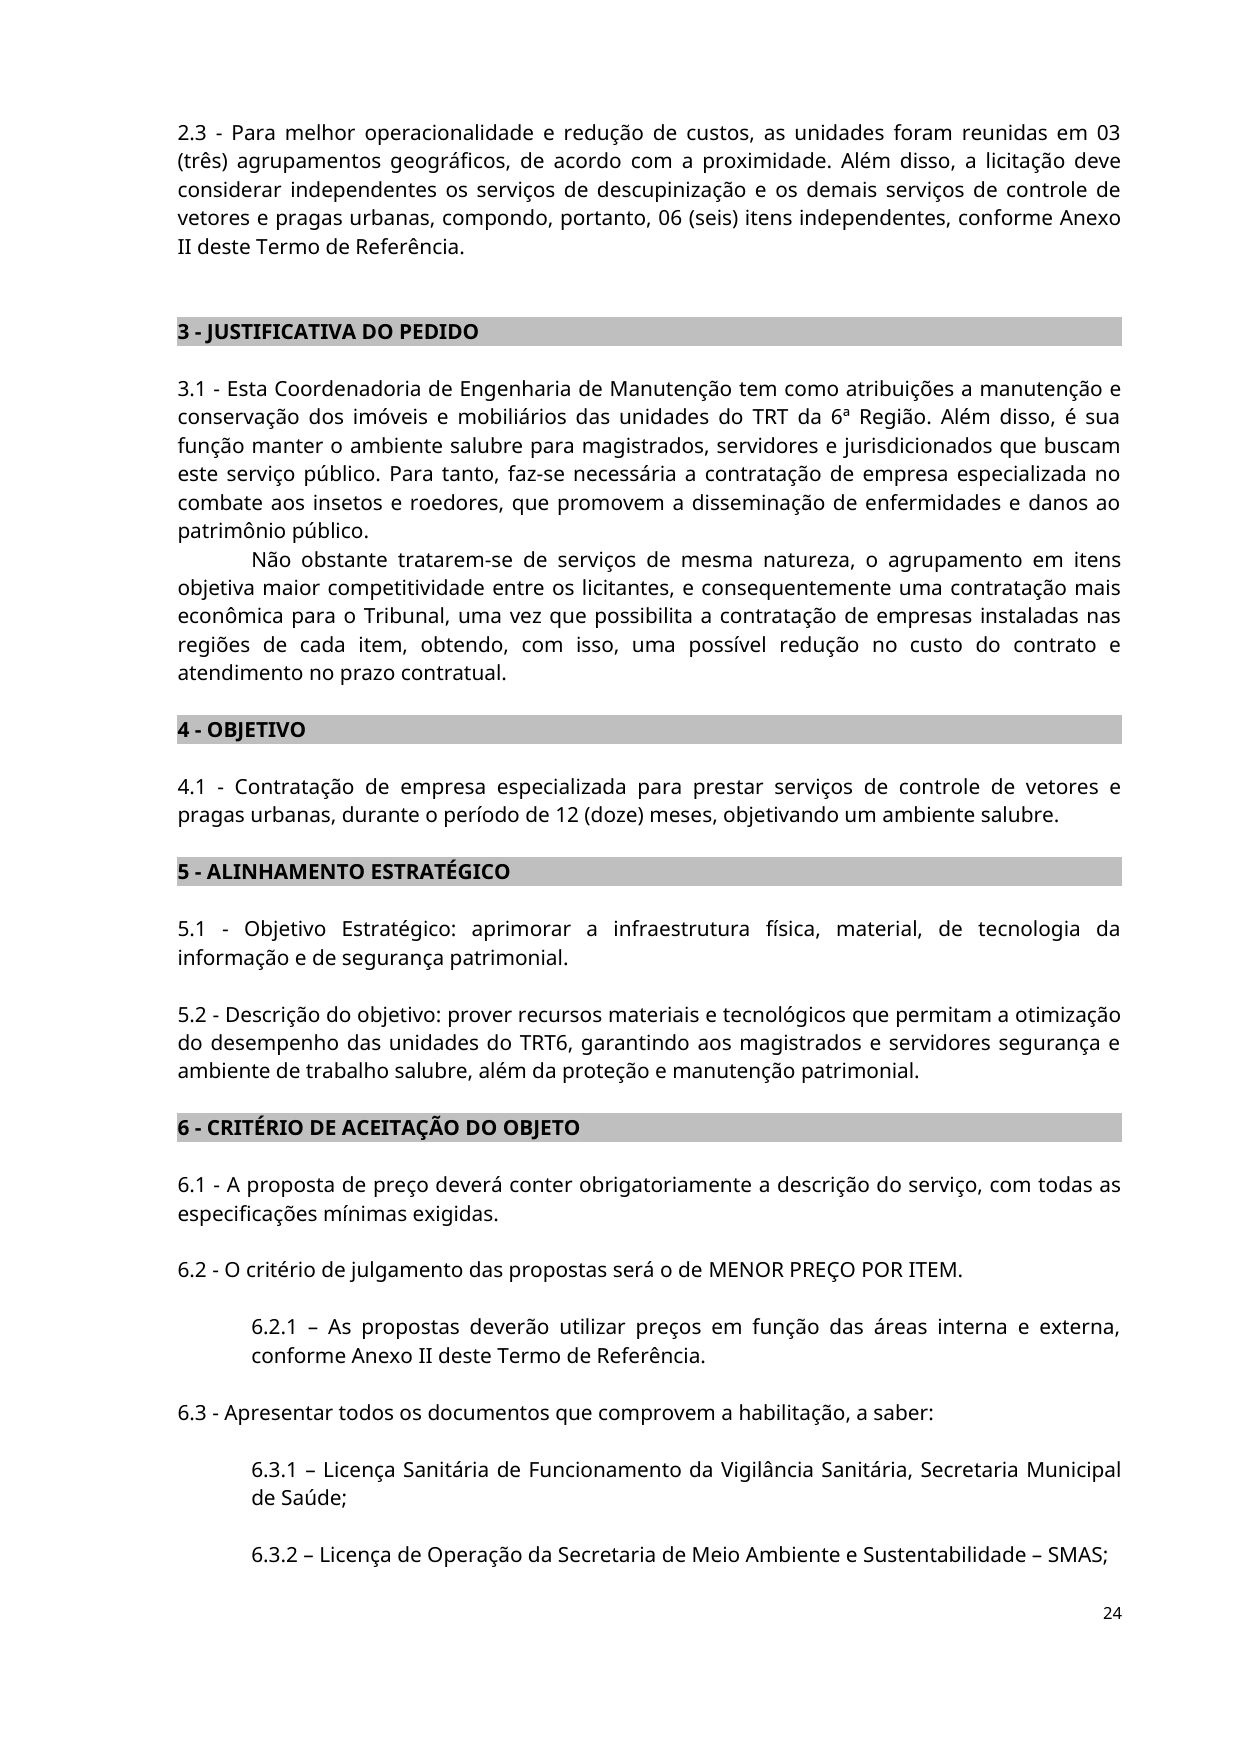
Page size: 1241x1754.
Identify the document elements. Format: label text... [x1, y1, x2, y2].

text 4 - OBJETIVO [177, 715, 1122, 744]
text 6.3 - Apresentar todos os documentos que comprovem a habilitação, a saber: [177, 1398, 1122, 1426]
text 3.1 - Esta Coordenadoria de Engenharia de Manutenção tem como atribuições a manutenção e conservação dos imóveis e mobiliários das unidades do TRT da 6ª Região. Além disso, é sua função manter o ambiente salubre para magistrados, servidores e jurisdicionados que buscam este serviço público. Para tanto, faz-se necessária a contratação de empresa especializada no combate aos insetos e roedores, que promovem a disseminação de enfermidades e danos ao patrimônio público. [177, 374, 1122, 545]
text Não obstante tratarem-se de serviços de mesma natureza, o agrupamento em itens objetiva maior competitividade entre os licitantes, e consequentemente uma contratação mais econômica para o Tribunal, uma vez que possibilita a contratação de empresas instaladas nas regiões de cada item, obtendo, com isso, uma possível redução no custo do contrato e atendimento no prazo contratual. [177, 545, 1122, 687]
text 6.2 - O critério de julgamento das propostas será o de MENOR PREÇO POR ITEM. [177, 1256, 1122, 1284]
text 6.3.1 – Licença Sanitária de Funcionamento da Vigilância Sanitária, Secretaria Municipal de Saúde; [251, 1455, 1122, 1512]
text 3 - JUSTIFICATIVA DO PEDIDO [177, 317, 1122, 346]
text 6.1 - A proposta de preço deverá conter obrigatoriamente a descrição do serviço, com todas as especificações mínimas exigidas. [177, 1170, 1122, 1227]
text 4.1 - Contratação de empresa especializada para prestar serviços de controle de vetores e pragas urbanas, durante o período de 12 (doze) meses, objetivando um ambiente salubre. [177, 772, 1122, 829]
text 2.3 - Para melhor operacionalidade e redução de custos, as unidades foram reunidas em 03 (três) agrupamentos geográficos, de acordo com a proximidade. Além disso, a licitação deve considerar independentes os serviços de descupinização e os demais serviços de controle de vetores e pragas urbanas, compondo, portanto, 06 (seis) itens independentes, conforme Anexo II deste Termo de Referência. [177, 118, 1122, 260]
text 5 - ALINHAMENTO ESTRATÉGICO [177, 857, 1122, 886]
text 5.2 - Descrição do objetivo: prover recursos materiais e tecnológicos que permitam a otimização do desempenho das unidades do TRT6, garantindo aos magistrados e servidores segurança e ambiente de trabalho salubre, além da proteção e manutenção patrimonial. [177, 1000, 1122, 1085]
text 5.1 - Objetivo Estratégico: aprimorar a infraestrutura física, material, de tecnologia da informação e de segurança patrimonial. [177, 914, 1122, 971]
text 6 - CRITÉRIO DE ACEITAÇÃO DO OBJETO [177, 1113, 1122, 1142]
text 6.3.2 – Licença de Operação da Secretaria de Meio Ambiente e Sustentabilidade – SMAS; [251, 1540, 1122, 1568]
text 6.2.1 – As propostas deverão utilizar preços em função das áreas interna e externa, conforme Anexo II deste Termo de Referência. [251, 1312, 1122, 1369]
